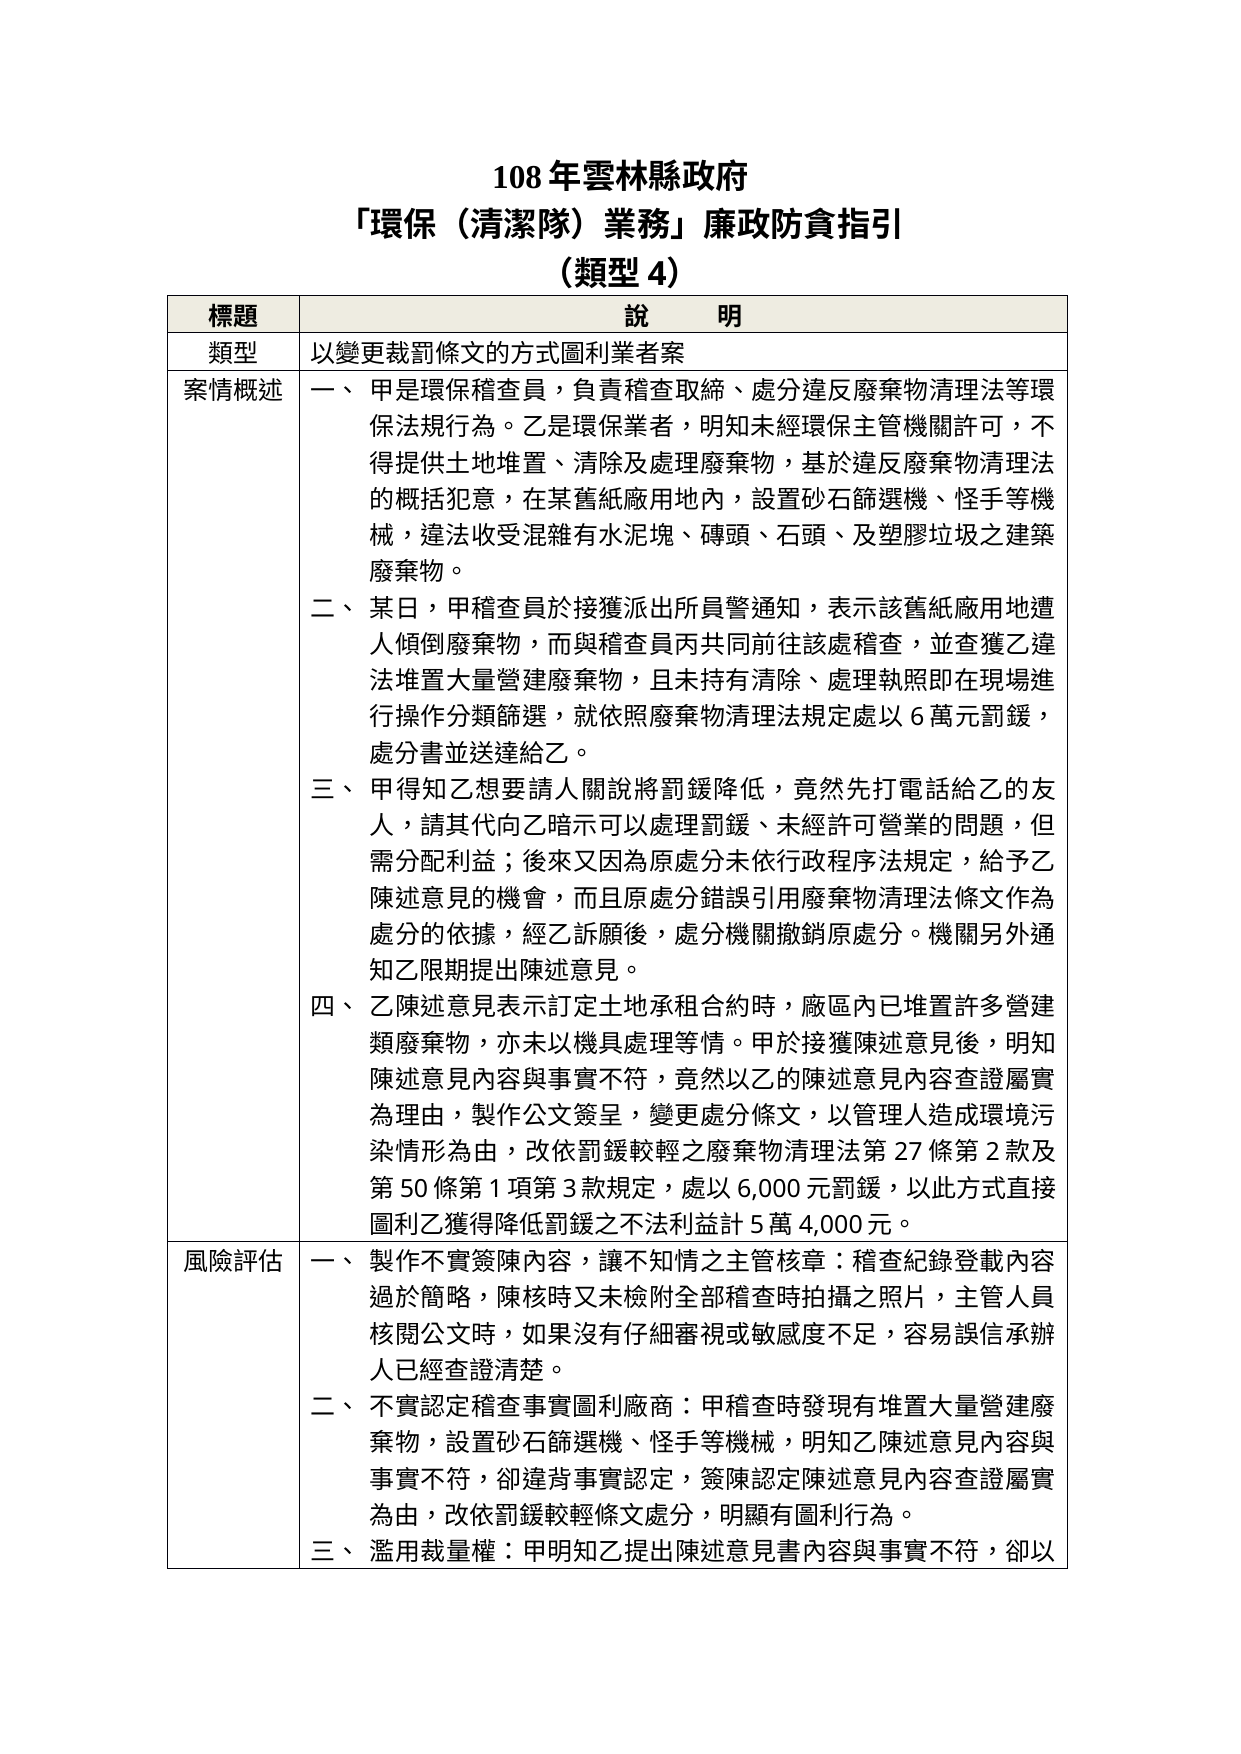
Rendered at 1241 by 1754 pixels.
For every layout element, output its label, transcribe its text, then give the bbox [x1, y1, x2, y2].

table_cell 風險評估 [168, 1242, 299, 1568]
table_cell 甲是環保稽查員，負責稽查取締、處分違反廢棄物清理法等環保法規行為。乙是環保業者，明知未經環保主管機關許可，不得提供土地堆置、清除及處理廢棄物，基於違反廢棄物清理法的概括犯意，在某舊紙廠用地內，設置砂石篩選機、怪手等機械，違法收受混雜有水泥塊、磚頭、石頭、及塑膠垃圾之建築廢棄物。 某日，甲稽查員於接獲派出所員警通知，表示該舊紙廠用地遭人傾倒廢棄物，而與稽查員丙共同前往該處稽查，並查獲乙違法堆置大量營建廢棄物，且未持有清除、處理執照即在現場進行操作分類篩選，就依照廢棄物清理法規定處以6萬元罰鍰，處分書並送達給乙。 甲得知乙想要請人關說將罰鍰降低，竟然先打電話給乙的友人，請其代向乙暗示可以處理罰鍰、未經許可營業的問題，但需分配利益；後來又因為原處分未依行政程序法規定，給予乙陳述意見的機會，而且原處分錯誤引用廢棄物清理法條文作為處分的依據，經乙訴願後，處分機關撤銷原處分。機關另外通知乙限期提出陳述意見。 乙陳述意見表示訂定土地承租合約時，廠區內已堆置許多營建類廢棄物，亦未以機具處理等情。甲於接獲陳述意見後，明知陳述意見內容與事實不符，竟然以乙的陳述意見內容查證屬實為理由，製作公文簽呈，變更處分條文，以管理人造成環境污染情形為由，改依罰鍰較輕之廢棄物清理法第27條第2款及第50條第1項第3款規定，處以6,000元罰鍰，以此方式直接圖利乙獲得降低罰鍰之不法利益計5萬4,000元。 [300, 371, 1067, 1241]
table_header 標題 [168, 296, 299, 332]
table_cell 類型 [168, 333, 299, 369]
table_cell 以變更裁罰條文的方式圖利業者案 [300, 333, 1067, 369]
text 108年雲林縣政府 [187, 150, 1053, 198]
table_cell 案情概述 [168, 371, 299, 1241]
table_cell 製作不實簽陳內容，讓不知情之主管核章：稽查紀錄登載內容過於簡略，陳核時又未檢附全部稽查時拍攝之照片，主管人員核閱公文時，如果沒有仔細審視或敏感度不足，容易誤信承辦人已經查證清楚。 不實認定稽查事實圖利廠商：甲稽查時發現有堆置大量營建廢棄物，設置砂石篩選機、怪手等機械，明知乙陳述意見內容與事實不符，卻違背事實認定，簽陳認定陳述意見內容查證屬實為由，改依罰鍰較輕條文處分，明顯有圖利行為。 濫用裁量權：甲明知乙提出陳述意見書內容與事實不符，卻以 [300, 1242, 1067, 1568]
text （類型4） [187, 246, 1053, 295]
table_header 說 明 [300, 296, 1067, 332]
text 「環保（清潔隊）業務」廉政防貪指引 [187, 198, 1053, 246]
